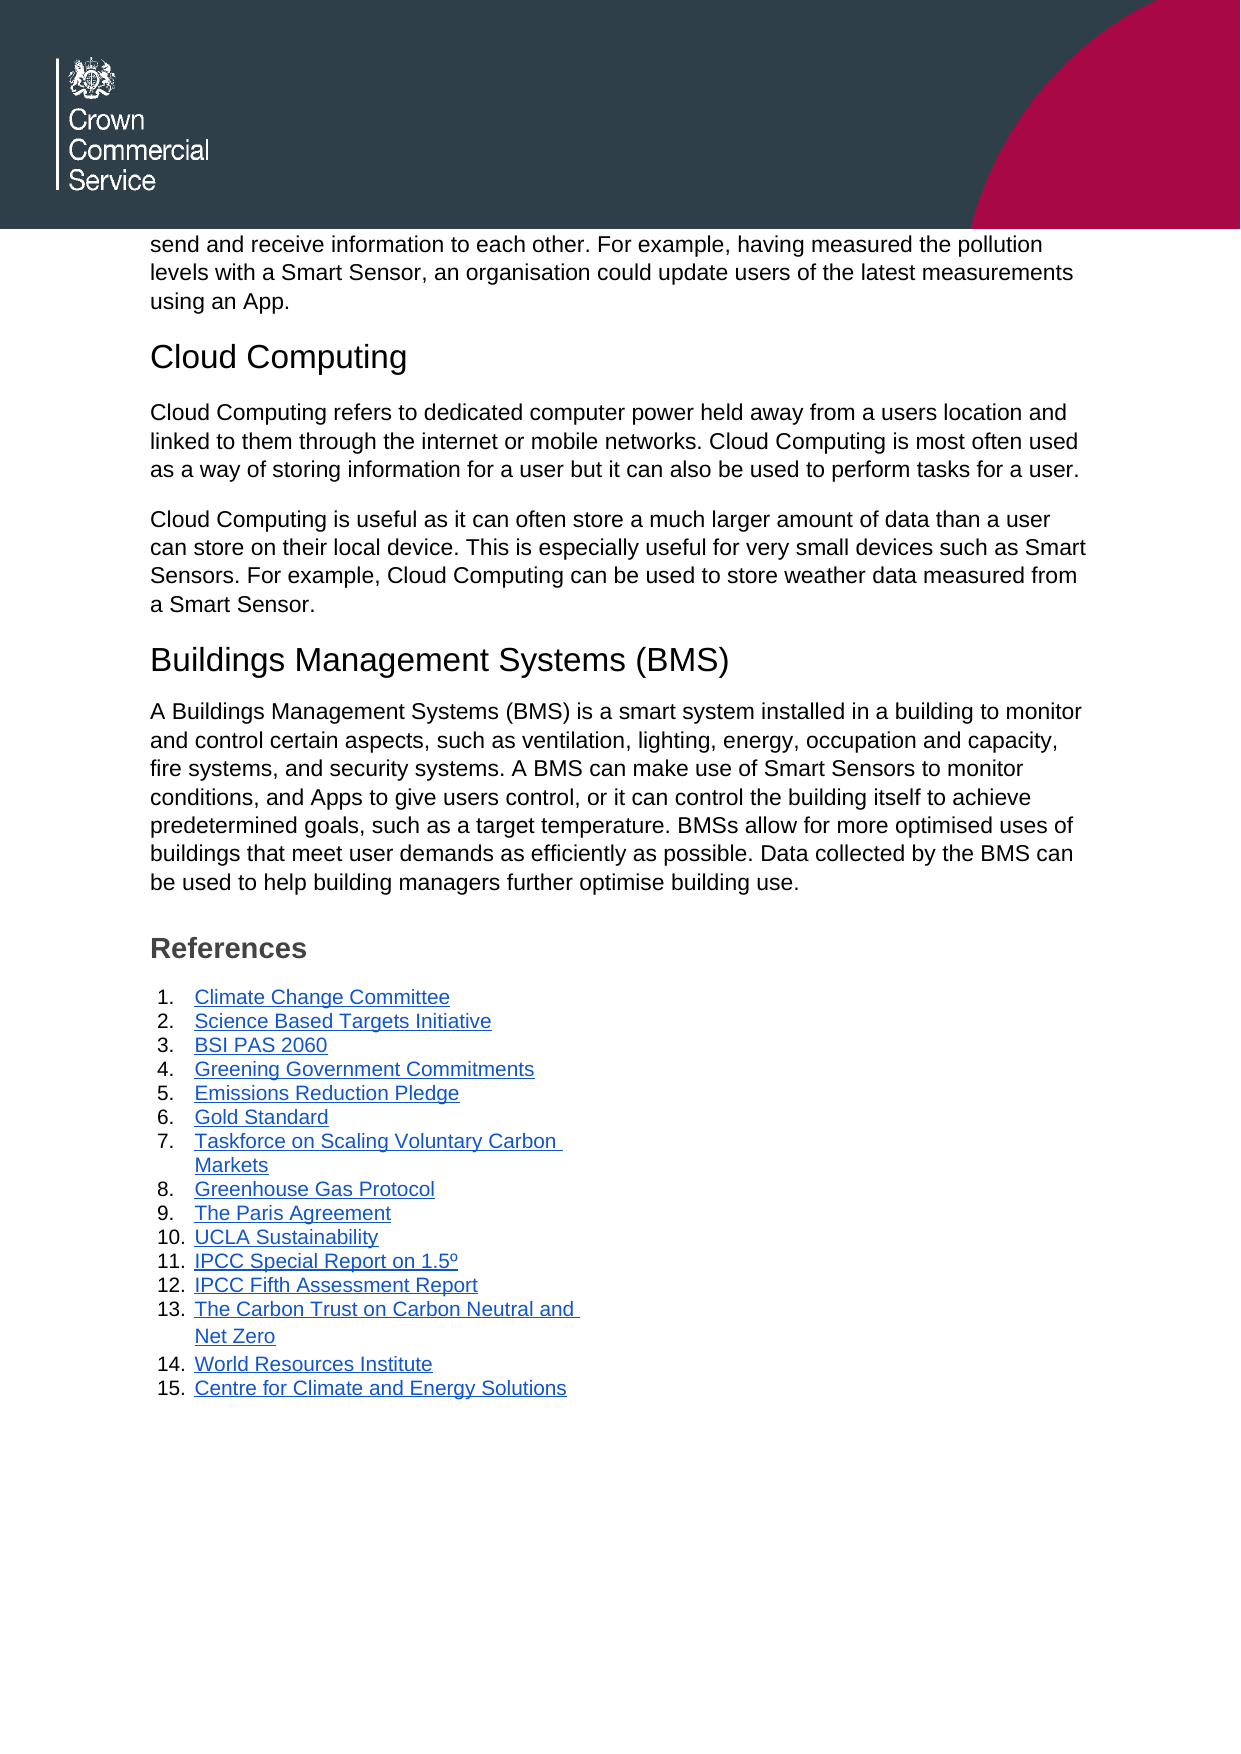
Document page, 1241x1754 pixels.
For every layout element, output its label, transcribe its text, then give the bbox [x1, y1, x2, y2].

list The Paris Agreement [157, 1201, 583, 1224]
list Greening Government Commitments [157, 1057, 583, 1081]
list Gold Standard [157, 1105, 583, 1129]
list World Resources Institute [157, 1351, 583, 1375]
list IPCC Special Report on 1.5º [157, 1248, 583, 1272]
picture [0, 0, 1241, 229]
text Cloud Computing refers to dedicated computer power held away from a users location and linked to them through the internet or mobile networks. Cloud Computing is most often used as a way of storing information for a user but it can also be used to perform tasks for a user. [150, 399, 1090, 483]
list The Carbon Trust on Carbon Neutral and Net Zero [157, 1296, 583, 1348]
list Emissions Reduction Pledge [157, 1081, 583, 1105]
subtitle Buildings Management Systems (BMS) [150, 640, 1090, 678]
text Cloud Computing is useful as it can often store a much larger amount of data than a user can store on their local device. This is especially useful for very small devices such as Smart Sensors. For example, Cloud Computing can be used to store weather data measured from a Smart Sensor. [150, 506, 1090, 617]
subtitle References [150, 931, 1090, 964]
list UCLA Sustainability [157, 1224, 583, 1248]
list Taskforce on Scaling Voluntary Carbon Markets [157, 1129, 583, 1177]
list Greenhouse Gas Protocol [157, 1177, 583, 1201]
text A Buildings Management Systems (BMS) is a smart system installed in a building to monitor and control certain aspects, such as ventilation, lighting, energy, occupation and capacity, fire systems, and security systems. A BMS can make use of Smart Sensors to monitor conditions, and Apps to give users control, or it can control the building itself to achieve predetermined goals, such as a target temperature. BMSs allow for more optimised uses of buildings that meet user demands as efficiently as possible. Data collected by the BMS can be used to help building managers further optimise building use. [150, 698, 1090, 895]
list Science Based Targets Initiative [157, 1009, 583, 1033]
list Climate Change Committee [157, 985, 583, 1009]
list BSI PAS 2060 [157, 1033, 583, 1057]
list IPCC Fifth Assessment Report [157, 1272, 583, 1296]
list Centre for Climate and Energy Solutions [157, 1375, 583, 1399]
text send and receive information to each other. For example, having measured the pollution levels with a Smart Sensor, an organisation could update users of the latest measurements using an App. [150, 150, 1090, 314]
subtitle Cloud Computing [150, 337, 1090, 376]
